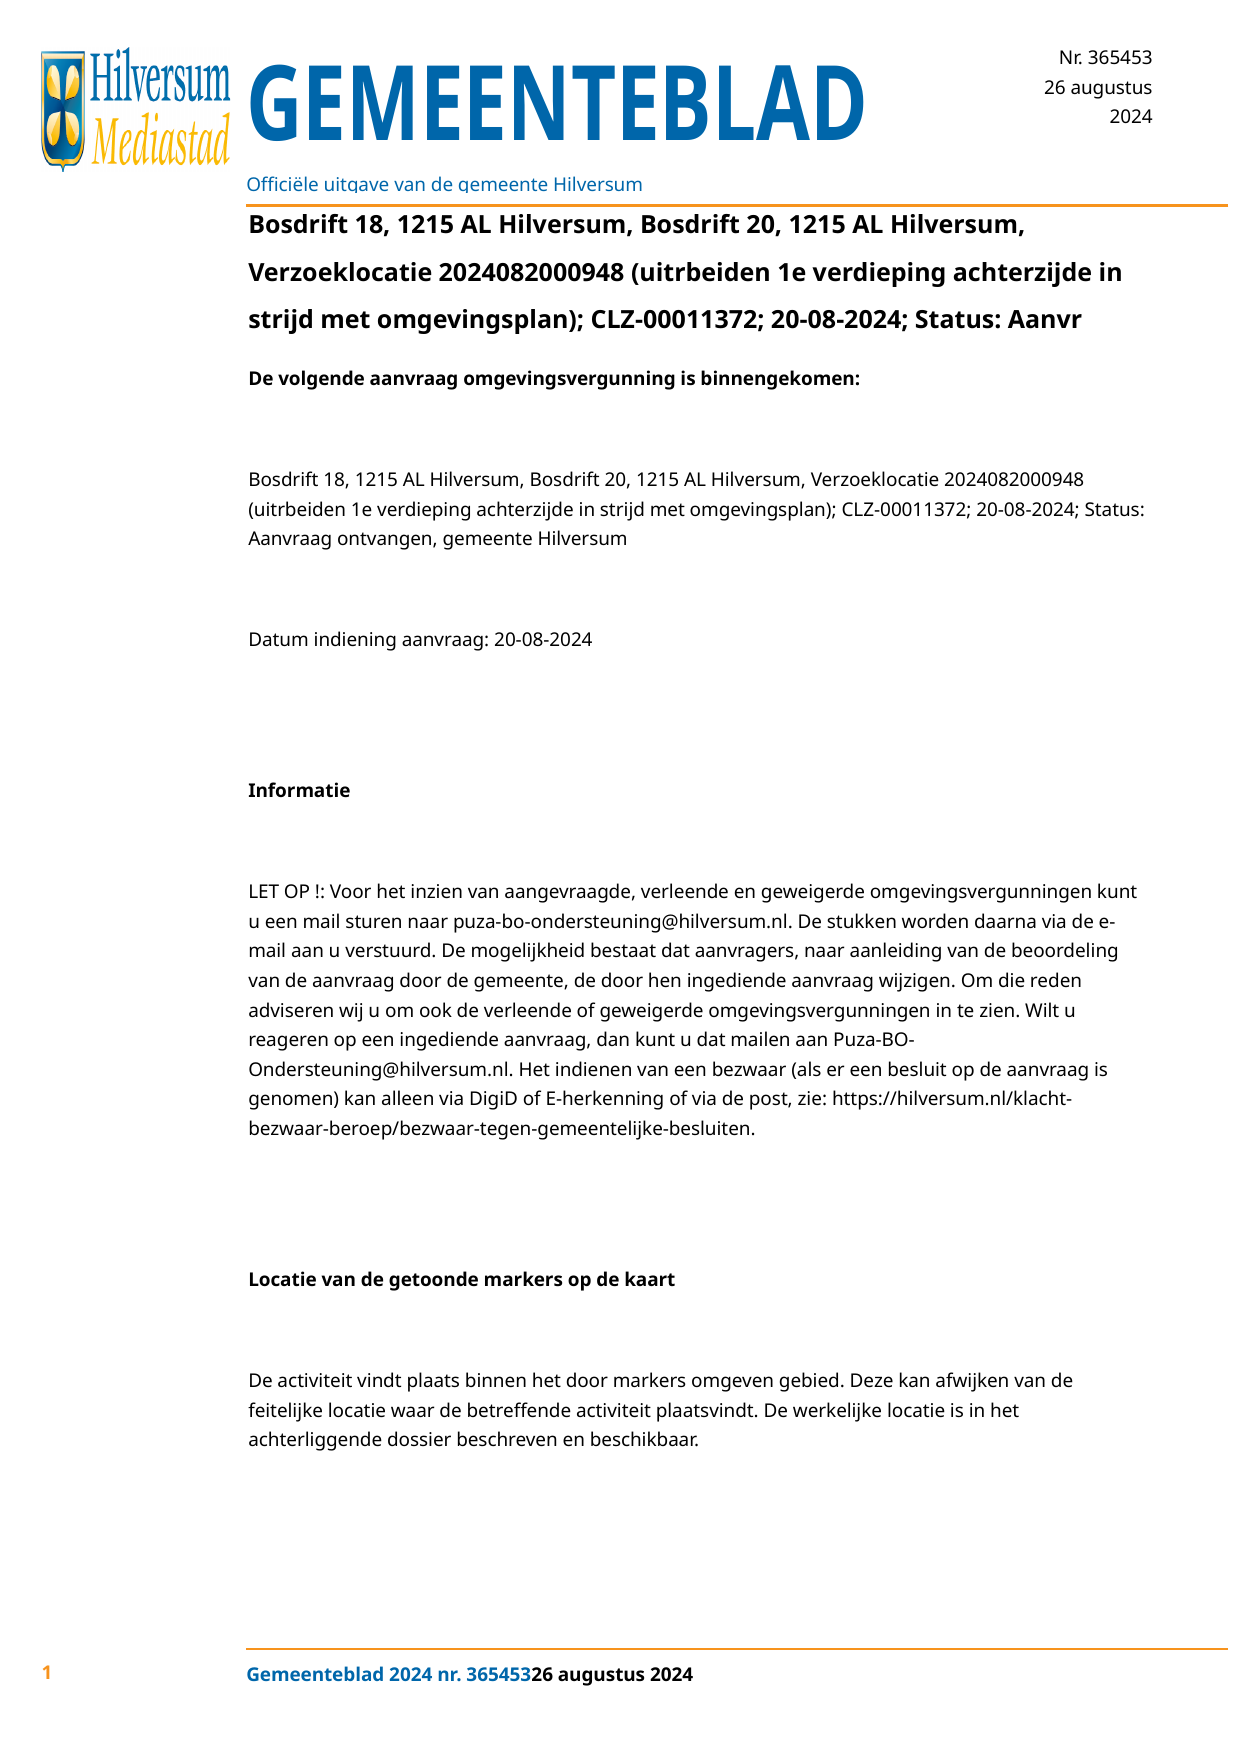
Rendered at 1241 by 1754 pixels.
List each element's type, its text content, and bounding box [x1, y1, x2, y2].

text Informatie [248, 778, 1152, 803]
text Bosdrift 18, 1215 AL Hilversum, Bosdrift 20, 1215 AL Hilversum, Verzoeklocatie 2024082000948 (uitrbeiden 1e verdieping achterzijde in strijd met omgevingsplan); CLZ-00011372; 20-08-2024; Status: Aanvr [248, 207, 1152, 336]
text De volgende aanvraag omgevingsvergunning is binnengekomen: [248, 366, 1152, 391]
text Bosdrift 18, 1215 AL Hilversum, Bosdrift 20, 1215 AL Hilversum, Verzoeklocatie 2024082000948 (uitrbeiden 1e verdieping achterzijde in strijd met omgevingsplan); CLZ-00011372; 20-08-2024; Status: Aanvraag ontvangen, gemeente Hilversum [248, 466, 1152, 551]
picture [41, 47, 231, 172]
text Datum indiening aanvraag: 20-08-2024 [248, 626, 1152, 652]
text LET OP !: Voor het inzien van aangevraagde, verleende en geweigerde omgevingsvergunningen kunt u een mail sturen naar puza-bo-ondersteuning@hilversum.nl. De stukken worden daarna via de e-mail aan u verstuurd. De mogelijkheid bestaat dat aanvragers, naar aanleiding van de beoordeling van de aanvraag door de gemeente, de door hen ingediende aanvraag wijzigen. Om die reden adviseren wij u om ook de verleende of geweigerde omgevingsvergunningen in te zien. Wilt u reageren op een ingediende aanvraag, dan kunt u dat mailen aan Puza-BO-Ondersteuning@hilversum.nl. Het indienen van een bezwaar (als er een besluit op de aanvraag is genomen) kan alleen via DigiD of E-herkenning of via de post, zie: https://hilversum.nl/klacht-bezwaar-beroep/bezwaar-tegen-gemeentelijke-besluiten. [248, 878, 1152, 1141]
text Locatie van de getoonde markers op de kaart [248, 1266, 1152, 1292]
text De activiteit vindt plaats binnen het door markers omgeven gebied. Deze kan afwijken van de feitelijke locatie waar de betreffende activiteit plaatsvindt. De werkelijke locatie is in het achterliggende dossier beschreven en beschikbaar. [248, 1367, 1152, 1452]
